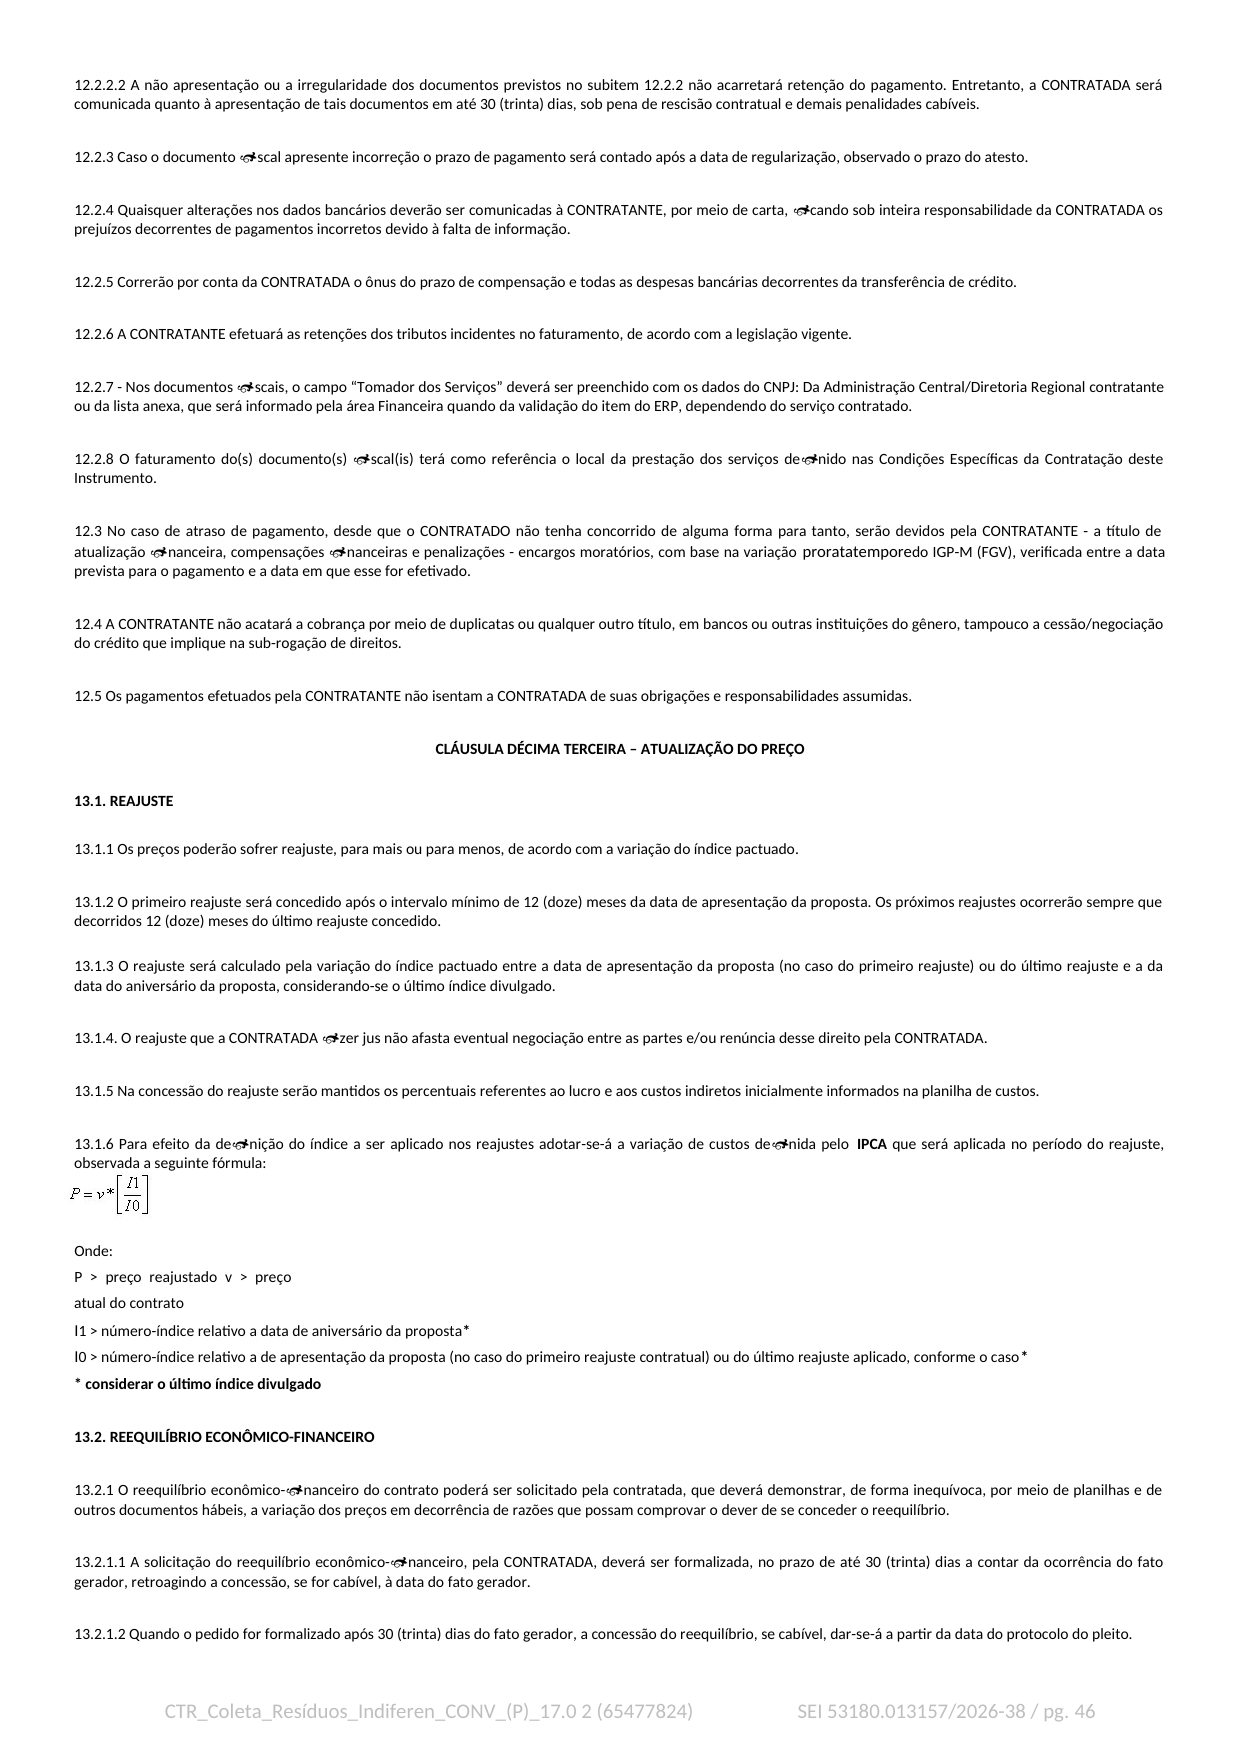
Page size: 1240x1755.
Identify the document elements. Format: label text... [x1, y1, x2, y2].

text 12.2.7 - Nos documentos scais, o campo “Tomador dos Serviços” deverá ser preenchido com os dados do CNPJ: Da Administração Central/Diretoria Regional contratante ou da lista anexa, que será informado pela área Financeira quando da validação do item do ERP, dependendo do serviço contratado. [74, 377, 1165, 416]
text 12.2.4 Quaisquer alterações nos dados bancários deverão ser comunicadas à CONTRATANTE, por meio de carta, cando sob inteira responsabilidade da CONTRATADA os prejuízos decorrentes de pagamentos incorretos devido à falta de informação. [74, 200, 1165, 238]
text 13.1.1 Os preços poderão sofrer reajuste, para mais ou para menos, de acordo com a variação do índice pactuado. [74, 839, 1165, 858]
text 12.4 A CONTRATANTE não acatará a cobrança por meio de duplicatas ou qualquer outro título, em bancos ou outras instituições do gênero, tampouco a cessão/negociação do crédito que implique na sub-rogação de direitos. [74, 614, 1165, 653]
text 13.1.3 O reajuste será calculado pela variação do índice pactuado entre a data de apresentação da proposta (no caso do primeiro reajuste) ou do último reajuste e a da data do aniversário da proposta, considerando-se o último índice divulgado. [74, 957, 1165, 995]
text Onde: [74, 1241, 1165, 1260]
text 13.1.4. O reajuste que a CONTRATADA zer jus não afasta eventual negociação entre as partes e/ou renúncia desse direito pela CONTRATADA. [74, 1029, 1165, 1048]
text 13.2.1 O reequilíbrio econômico-nanceiro do contrato poderá ser solicitado pela contratada, que deverá demonstrar, de forma inequívoca, por meio de planilhas e de outros documentos hábeis, a variação dos preços em decorrência de razões que possam comprovar o dever de se conceder o reequilíbrio. [74, 1480, 1165, 1519]
text * considerar o último índice divulgado [74, 1374, 1171, 1393]
text 12.2.5 Correrão por conta da CONTRATADA o ônus do prazo de compensação e todas as despesas bancárias decorrentes da transferência de crédito. [74, 272, 1165, 291]
text 12.2.8 O faturamento do(s) documento(s) scal(is) terá como referência o local da prestação dos serviços denido nas Condições Específicas da Contratação deste Instrumento. [74, 449, 1165, 488]
text 13.1.6 Para efeito da denição do índice a ser aplicado nos reajustes adotar-se-á a variação de custos denida pelo IPCA que será aplicada no período do reajuste, observada a seguinte fórmula: [74, 1134, 1165, 1172]
text 12.2.3 Caso o documento scal apresente incorreção o prazo de pagamento será contado após a data de regularização, observado o prazo do atesto. [74, 147, 1165, 166]
text 12.2.6 A CONTRATANTE efetuará as retenções dos tributos incidentes no faturamento, de acordo com a legislação vigente. [74, 324, 1165, 344]
text I0 > número-índice relativo a de apresentação da proposta (no caso do primeiro reajuste contratual) ou do último reajuste aplicado, conforme o caso* [74, 1347, 1165, 1367]
text 13.1. REAJUSTE [74, 792, 1171, 811]
text 13.2. REEQUILÍBRIO ECONÔMICO-FINANCEIRO [74, 1427, 1171, 1446]
text CLÁUSULA DÉCIMA TERCEIRA – ATUALIZAÇÃO DO PREÇO [70, 739, 1170, 758]
text 12.5 Os pagamentos efetuados pela CONTRATANTE não isentam a CONTRATADA de suas obrigações e responsabilidades assumidas. [74, 686, 1165, 705]
text 13.2.1.2 Quando o pedido for formalizado após 30 (trinta) dias do fato gerador, a concessão do reequilíbrio, se cabível, dar-se-á a partir da data do protocolo do pleito. [74, 1624, 1165, 1644]
text I1 > número-índice relativo a data de aniversário da proposta* [74, 1320, 1165, 1340]
text P > preço reajustado v > preço atual do contrato [74, 1267, 292, 1313]
text 13.1.2 O primeiro reajuste será concedido após o intervalo mínimo de 12 (doze) meses da data de apresentação da proposta. Os próximos reajustes ocorrerão sempre que decorridos 12 (doze) meses do último reajuste concedido. [74, 892, 1165, 930]
text 13.2.1.1 A solicitação do reequilíbrio econômico-nanceiro, pela CONTRATADA, deverá ser formalizada, no prazo de até 30 (trinta) dias a contar da ocorrência do fato gerador, retroagindo a concessão, se for cabível, à data do fato gerador. [74, 1552, 1165, 1591]
text 13.1.5 Na concessão do reajuste serão mantidos os percentuais referentes ao lucro e aos custos indiretos inicialmente informados na planilha de custos. [74, 1081, 1165, 1100]
text 12.2.2.2 A não apresentação ou a irregularidade dos documentos previstos no subitem 12.2.2 não acarretará retenção do pagamento. Entretanto, a CONTRATADA será comunicada quanto à apresentação de tais documentos em até 30 (trinta) dias, sob pena de rescisão contratual e demais penalidades cabíveis. [74, 75, 1165, 113]
text 12.3 No caso de atraso de pagamento, desde que o CONTRATADO não tenha concorrido de alguma forma para tanto, serão devidos pela CONTRATANTE - a título de atualização nanceira, compensações nanceiras e penalizações - encargos moratórios, com base na variação proratatemporedo IGP-M (FGV), verificada entre a data prevista para o pagamento e a data em que esse for efetivado. [74, 521, 1165, 581]
